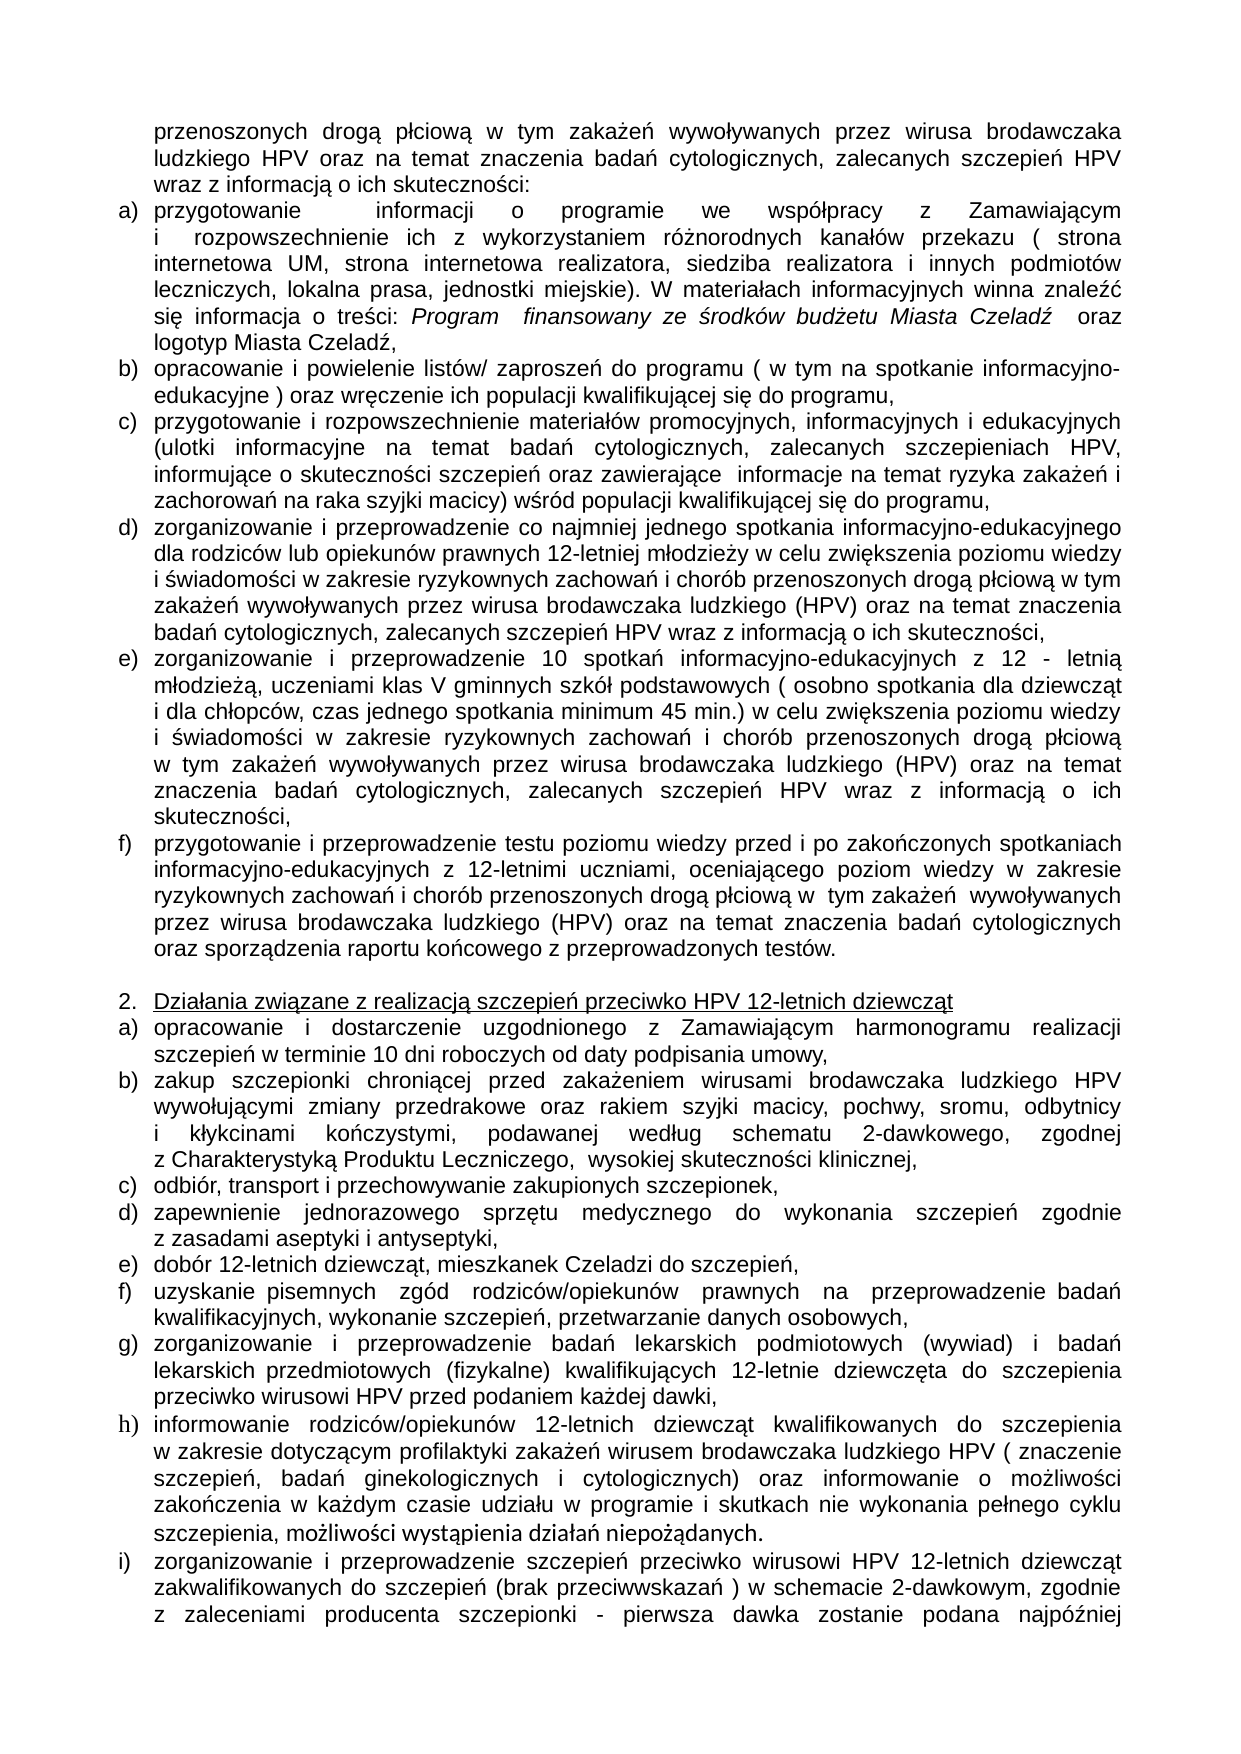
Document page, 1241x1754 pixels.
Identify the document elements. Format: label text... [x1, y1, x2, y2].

list zorganizowanie i przeprowadzenie co najmniej jednego spotkania informacyjno-edukacyjnego dla rodziców lub opiekunów prawnych 12-letniej młodzieży w celu zwiększenia poziomu wiedzy i świadomości w zakresie ryzykownych zachowań i chorób przenoszonych drogą płciową w tym zakażeń wywoływanych przez wirusa brodawczaka ludzkiego (HPV) oraz na temat znaczenia badań cytologicznych, zalecanych szczepień HPV wraz z informacją o ich skuteczności, [118, 513, 1122, 645]
list dobór 12-letnich dziewcząt, mieszkanek Czeladzi do szczepień, [118, 1251, 1122, 1278]
list zorganizowanie i przeprowadzenie 10 spotkań informacyjno-edukacyjnych z 12 - letnią młodzieżą, uczeniami klas V gminnych szkół podstawowych ( osobno spotkania dla dziewcząt i dla chłopców, czas jednego spotkania minimum 45 min.) w celu zwiększenia poziomu wiedzy i świadomości w zakresie ryzykownych zachowań i chorób przenoszonych drogą płciową w tym zakażeń wywoływanych przez wirusa brodawczaka ludzkiego (HPV) oraz na temat znaczenia badań cytologicznych, zalecanych szczepień HPV wraz z informacją o ich skuteczności, [118, 645, 1122, 830]
list opracowanie i powielenie listów/ zaproszeń do programu ( w tym na spotkanie informacyjno-edukacyjne ) oraz wręczenie ich populacji kwalifikującej się do programu, [118, 355, 1122, 408]
list przygotowanie informacji o programie we współpracy z Zamawiającym i rozpowszechnienie ich z wykorzystaniem różnorodnych kanałów przekazu ( strona internetowa UM, strona internetowa realizatora, siedziba realizatora i innych podmiotów leczniczych, lokalna prasa, jednostki miejskie). W materiałach informacyjnych winna znaleźć się informacja o treści: Program finansowany ze środków budżetu Miasta Czeladź oraz logotyp Miasta Czeladź, [118, 197, 1122, 355]
list informowanie rodziców/opiekunów 12-letnich dziewcząt kwalifikowanych do szczepienia w zakresie dotyczącym profilaktyki zakażeń wirusem brodawczaka ludzkiego HPV ( znaczenie szczepień, badań ginekologicznych i cytologicznych) oraz informowanie o możliwości zakończenia w każdym czasie udziału w programie i skutkach nie wykonania pełnego cyklu szczepienia, możliwości wystąpienia działań niepożądanych. [118, 1409, 1122, 1548]
list przenoszonych drogą płciową w tym zakażeń wywoływanych przez wirusa brodawczaka ludzkiego HPV oraz na temat znaczenia badań cytologicznych, zalecanych szczepień HPV wraz z informacją o ich skuteczności: [118, 118, 1122, 197]
list odbiór, transport i przechowywanie zakupionych szczepionek, [118, 1172, 1122, 1199]
list zakup szczepionki chroniącej przed zakażeniem wirusami brodawczaka ludzkiego HPV wywołującymi zmiany przedrakowe oraz rakiem szyjki macicy, pochwy, sromu, odbytnicy i kłykcinami kończystymi, podawanej według schematu 2-dawkowego, zgodnej z Charakterystyką Produktu Leczniczego, wysokiej skuteczności klinicznej, [118, 1067, 1122, 1172]
list zorganizowanie i przeprowadzenie badań lekarskich podmiotowych (wywiad) i badań lekarskich przedmiotowych (fizykalne) kwalifikujących 12-letnie dziewczęta do szczepienia przeciwko wirusowi HPV przed podaniem każdej dawki, [118, 1330, 1122, 1409]
list zapewnienie jednorazowego sprzętu medycznego do wykonania szczepień zgodnie z zasadami aseptyki i antyseptyki, [118, 1199, 1122, 1251]
list uzyskanie pisemnych zgód rodziców/opiekunów prawnych na przeprowadzenie badań kwalifikacyjnych, wykonanie szczepień, przetwarzanie danych osobowych, [118, 1278, 1122, 1330]
list przygotowanie i rozpowszechnienie materiałów promocyjnych, informacyjnych i edukacyjnych (ulotki informacyjne na temat badań cytologicznych, zalecanych szczepieniach HPV, informujące o skuteczności szczepień oraz zawierające informacje na temat ryzyka zakażeń i zachorowań na raka szyjki macicy) wśród populacji kwalifikującej się do programu, [118, 408, 1122, 513]
list przygotowanie i przeprowadzenie testu poziomu wiedzy przed i po zakończonych spotkaniach informacyjno-edukacyjnych z 12-letnimi uczniami, oceniającego poziom wiedzy w zakresie ryzykownych zachowań i chorób przenoszonych drogą płciową w tym zakażeń wywoływanych przez wirusa brodawczaka ludzkiego (HPV) oraz na temat znaczenia badań cytologicznych oraz sporządzenia raportu końcowego z przeprowadzonych testów. [118, 830, 1122, 961]
list zorganizowanie i przeprowadzenie szczepień przeciwko wirusowi HPV 12-letnich dziewcząt zakwalifikowanych do szczepień (brak przeciwwskazań ) w schemacie 2-dawkowym, zgodnie z zaleceniami producenta szczepionki - pierwsza dawka zostanie podana najpóźniej [118, 1548, 1122, 1627]
list 2. Działania związane z realizacją szczepień przeciwko HPV 12-letnich dziewcząt [118, 988, 1122, 1014]
list opracowanie i dostarczenie uzgodnionego z Zamawiającym harmonogramu realizacji szczepień w terminie 10 dni roboczych od daty podpisania umowy, [118, 1014, 1122, 1067]
